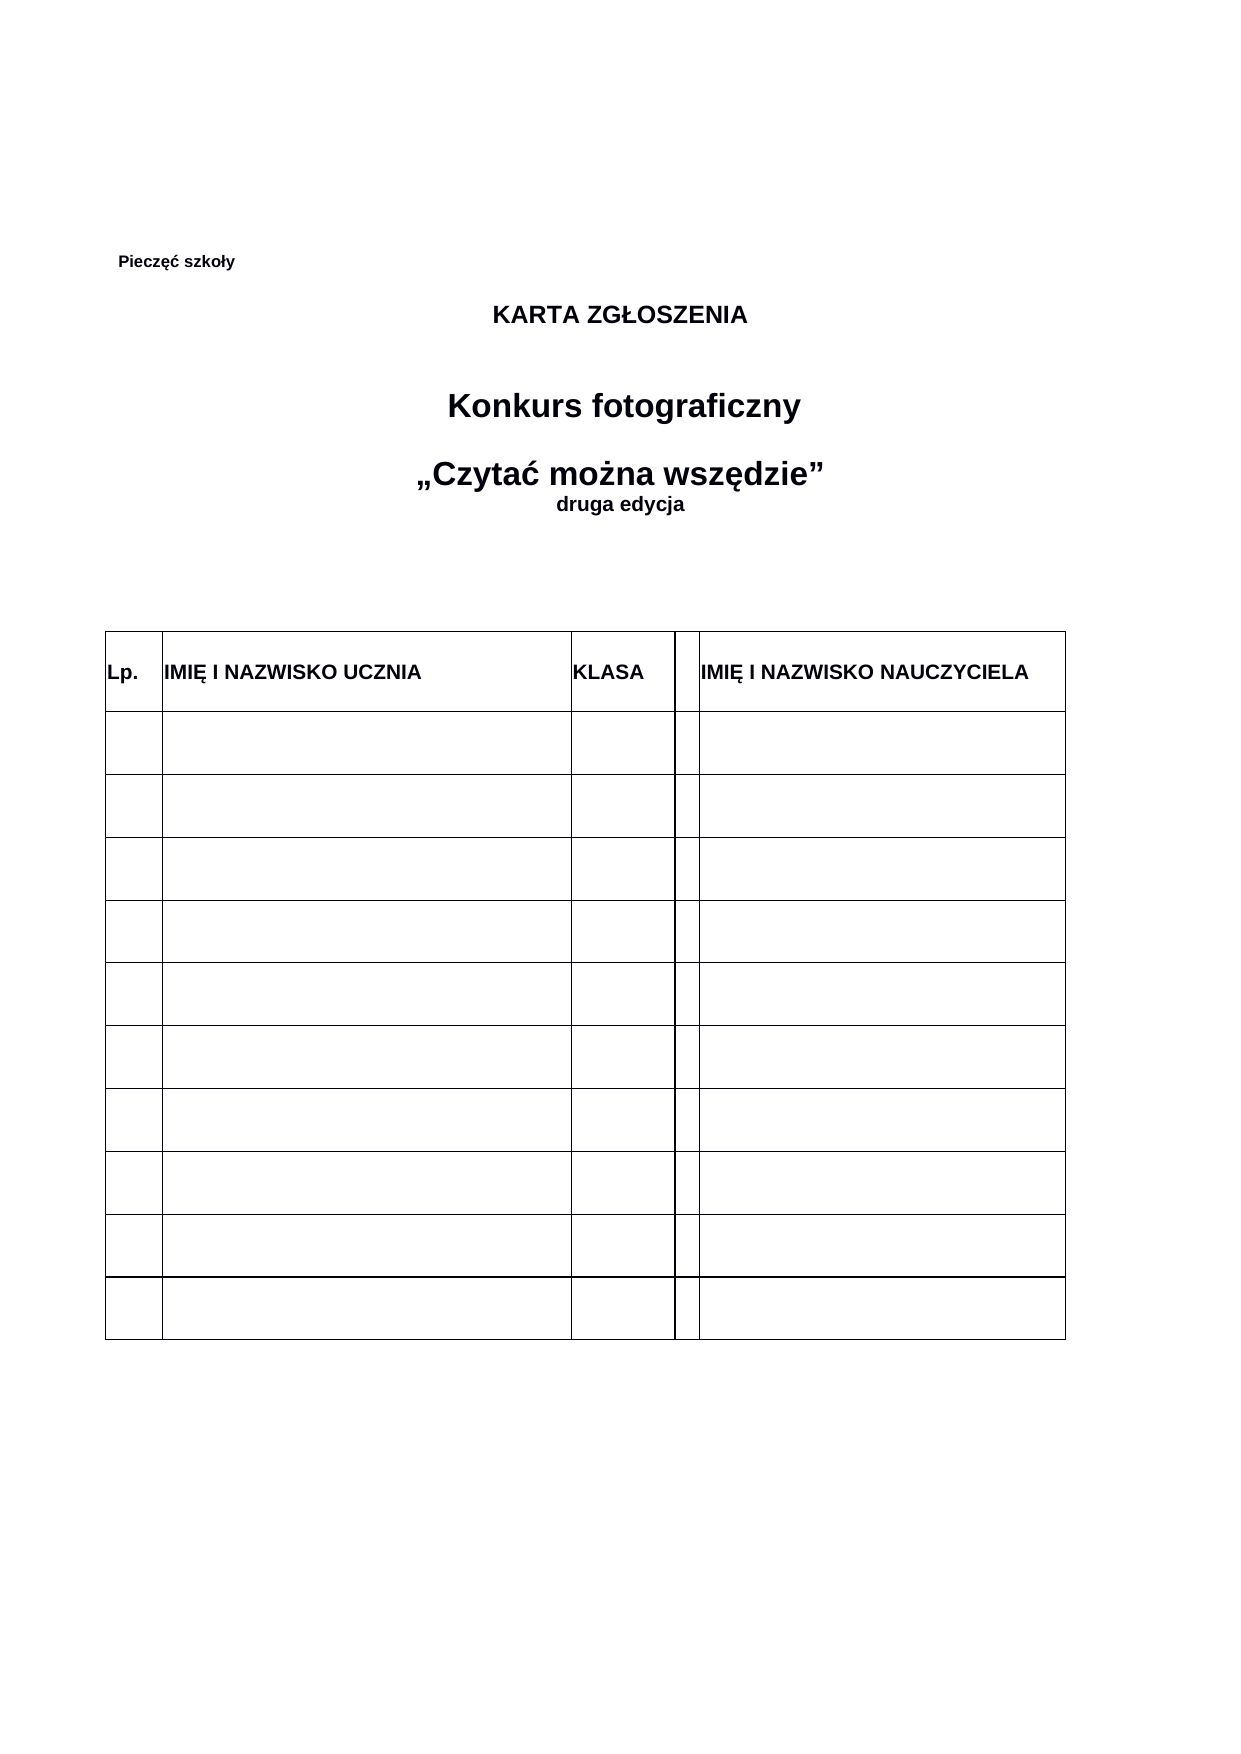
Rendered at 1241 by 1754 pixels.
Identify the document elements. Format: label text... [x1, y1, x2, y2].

table_cell [700, 775, 1065, 837]
table_cell [700, 963, 1065, 1025]
table_cell [572, 1215, 674, 1276]
table_cell [700, 1026, 1065, 1088]
table_cell [106, 1152, 162, 1213]
table_cell [676, 1089, 699, 1151]
table_cell [106, 1278, 162, 1339]
table_cell [572, 901, 674, 962]
table_header [676, 632, 699, 711]
table_cell [676, 901, 699, 962]
table_cell [106, 1215, 162, 1276]
table_cell [572, 1026, 674, 1088]
table_cell [163, 838, 571, 899]
table_header KLASA [572, 632, 674, 711]
table_cell [163, 901, 571, 962]
table_header IMIĘ I NAZWISKO UCZNIA [163, 632, 571, 711]
table_cell [106, 901, 162, 962]
table_cell [700, 1152, 1065, 1213]
table_cell [106, 1026, 162, 1088]
table_cell [700, 712, 1065, 774]
table_cell [676, 838, 699, 899]
table_header IMIĘ I NAZWISKO NAUCZYCIELA [700, 632, 1065, 711]
table_cell [700, 1089, 1065, 1151]
table_cell [572, 1278, 674, 1339]
table_cell [106, 1089, 162, 1151]
table_cell [676, 712, 699, 774]
table_cell [572, 963, 674, 1025]
table_cell [163, 1026, 571, 1088]
table_cell [106, 838, 162, 899]
table_cell [572, 1152, 674, 1213]
table_cell [163, 775, 571, 837]
table_cell [106, 775, 162, 837]
table_cell [700, 1215, 1065, 1276]
table_cell [572, 712, 674, 774]
text „Czytać można wszędzie” [118, 454, 1122, 492]
table_cell [163, 963, 571, 1025]
table_cell [106, 712, 162, 774]
table_cell [676, 1152, 699, 1213]
table_cell [700, 838, 1065, 899]
table_cell [163, 1278, 571, 1339]
table_cell [163, 1152, 571, 1213]
table_cell [572, 775, 674, 837]
table_header Lp. [106, 632, 162, 711]
table_cell [572, 838, 674, 899]
table_cell [572, 1089, 674, 1151]
table_cell [676, 775, 699, 837]
table_cell [676, 1026, 699, 1088]
text Pieczęć szkoły [118, 252, 1122, 271]
table_cell [700, 1278, 1065, 1339]
text KARTA ZGŁOSZENIA [118, 300, 1122, 329]
table_cell [676, 1278, 699, 1339]
table_cell [163, 1089, 571, 1151]
text Konkurs fotograficzny [118, 386, 1122, 425]
table_cell [676, 1215, 699, 1276]
table_cell [163, 712, 571, 774]
table_cell [163, 1215, 571, 1276]
table_cell [106, 963, 162, 1025]
text druga edycja [118, 492, 1122, 516]
table_cell [676, 963, 699, 1025]
table_cell [700, 901, 1065, 962]
